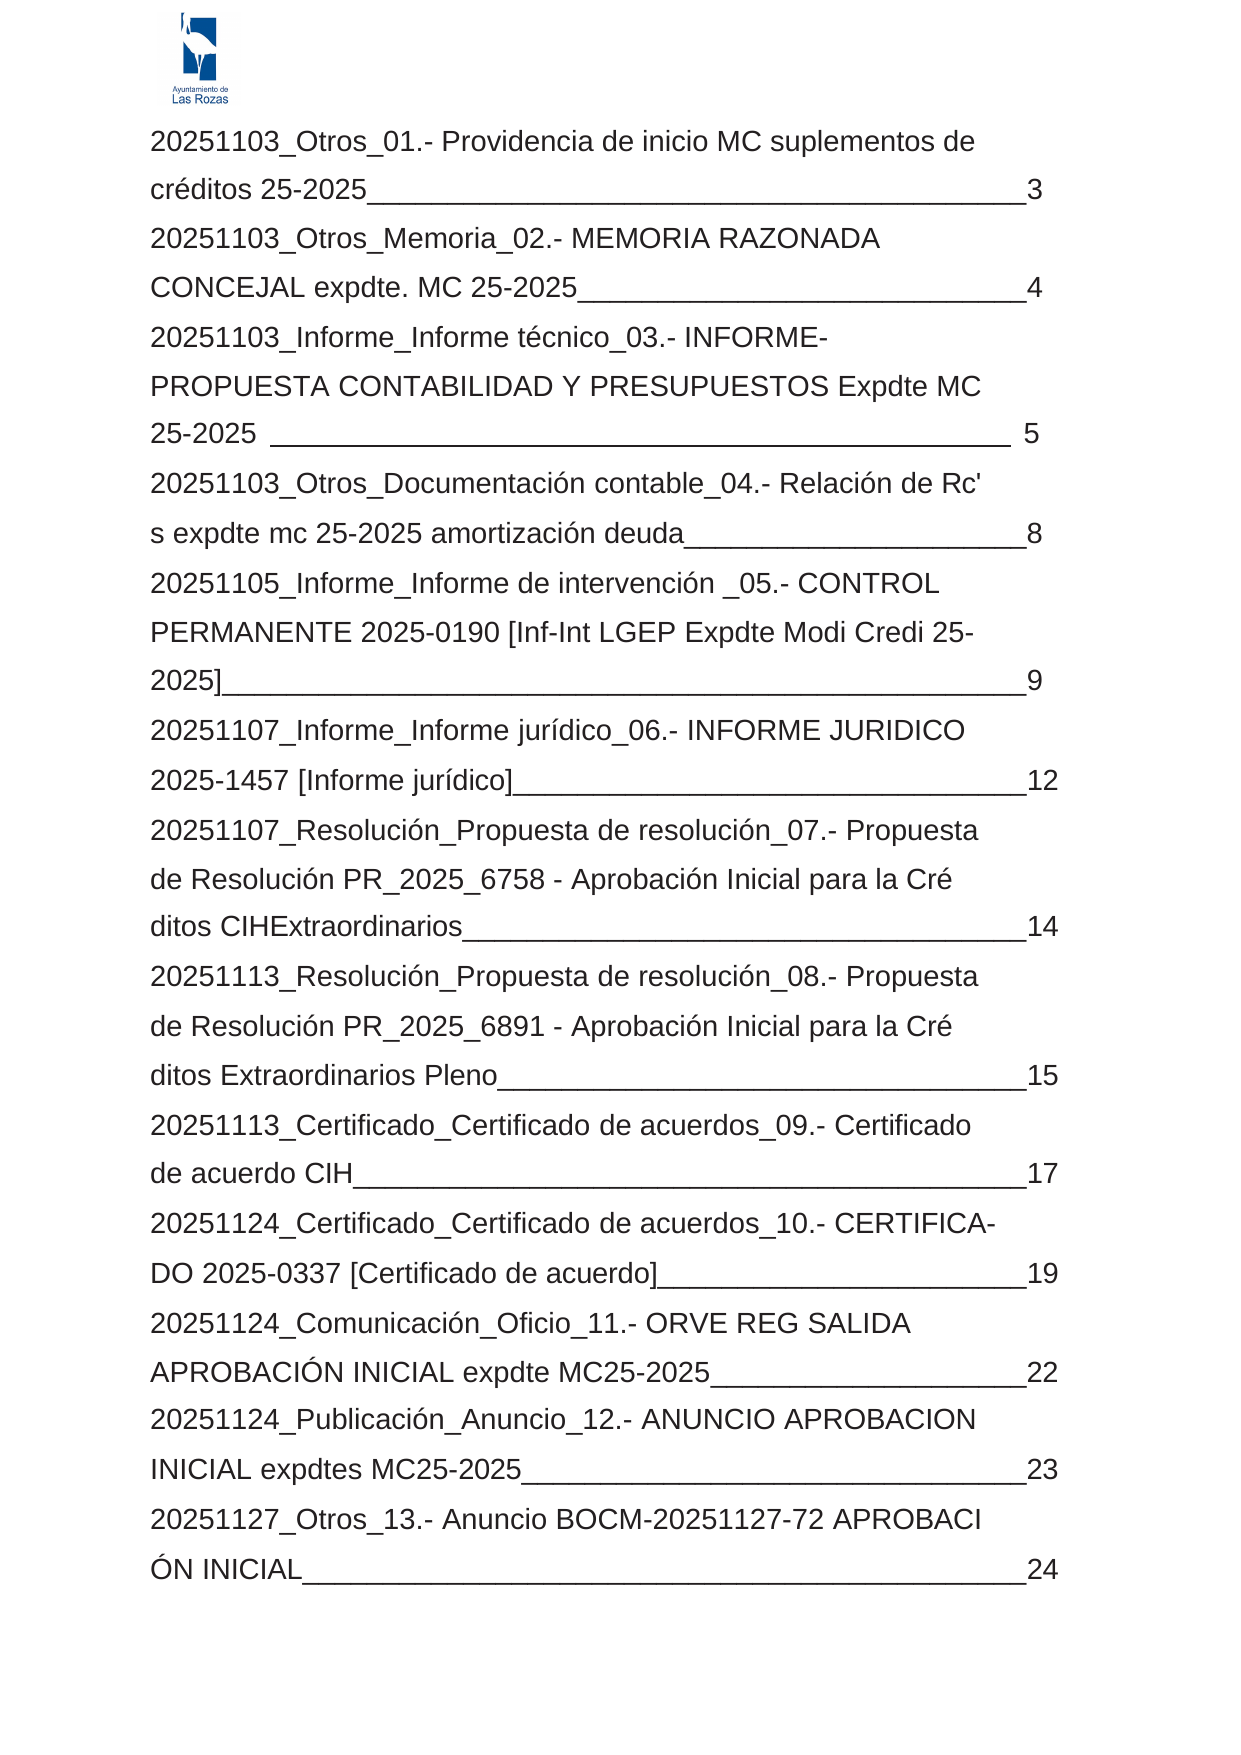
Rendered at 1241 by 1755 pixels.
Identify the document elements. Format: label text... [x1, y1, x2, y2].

text 20251113_Resolución_Propuesta de resolución_08.- Propuesta de Resolución PR_2025_6891 - Aprobación Inicial para la Cré [150, 959, 1005, 1042]
text 20251103_Otros_01.- Providencia de inicio MC suplementos de créditos 25-2025 3 [150, 124, 1044, 205]
text ÓN INICIAL 24 [150, 1552, 1241, 1586]
text ditos Extraordinarios Pleno 15 [150, 1058, 1241, 1091]
text 20251124_Comunicación_Oficio_11.- ORVE REG SALIDA APROBACIÓN INICIAL expdte MC25-2025 22 [150, 1306, 1059, 1389]
text 20251127_Otros_13.- Anuncio BOCM-20251127-72 APROBACI [150, 1502, 1241, 1536]
text de acuerdo CIH 17 [150, 1156, 1241, 1189]
text 20251105_Informe_Informe de intervención _05.- CONTROL PERMANENTE 2025-0190 [Inf-Int LGEP Expdte Modi Credi 25-2025] 9 [150, 566, 1044, 697]
text 20251124_Certificado_Certificado de acuerdos_10.- CERTIFICA- [150, 1206, 1241, 1239]
text 20251124_Publicación_Anuncio_12.- ANUNCIO APROBACION [150, 1404, 1241, 1436]
text INICIAL expdtes MC25-2025 23 [150, 1452, 1241, 1486]
text 2025-1457 [Informe jurídico] 12 [150, 763, 1241, 796]
text 20251103_Otros_Documentación contable_04.- Relación de Rc' [150, 466, 1241, 500]
text DO 2025-0337 [Certificado de acuerdo] 19 [150, 1256, 1241, 1289]
text 20251107_Informe_Informe jurídico_06.- INFORME JURIDICO [150, 713, 1241, 746]
text 20251107_Resolución_Propuesta de resolución_07.- Propuesta de Resolución PR_2025_6758 - Aprobación Inicial para la Cré [150, 813, 1005, 896]
text 20251113_Certificado_Certificado de acuerdos_09.- Certificado [150, 1108, 1241, 1141]
text s expdte mc 25-2025 amortización deuda 8 [150, 516, 1241, 550]
text ditos CIHExtraordinarios 14 [150, 911, 1241, 943]
text 25-2025 5 [150, 418, 1241, 450]
text 20251103_Informe_Informe técnico_03.- INFORME-PROPUESTA CONTABILIDAD Y PRESUPUESTOS Expdte MC [150, 320, 1005, 402]
text 20251103_Otros_Memoria_02.- MEMORIA RAZONADA CONCEJAL expdte. MC 25-2025 4 [150, 221, 1044, 304]
